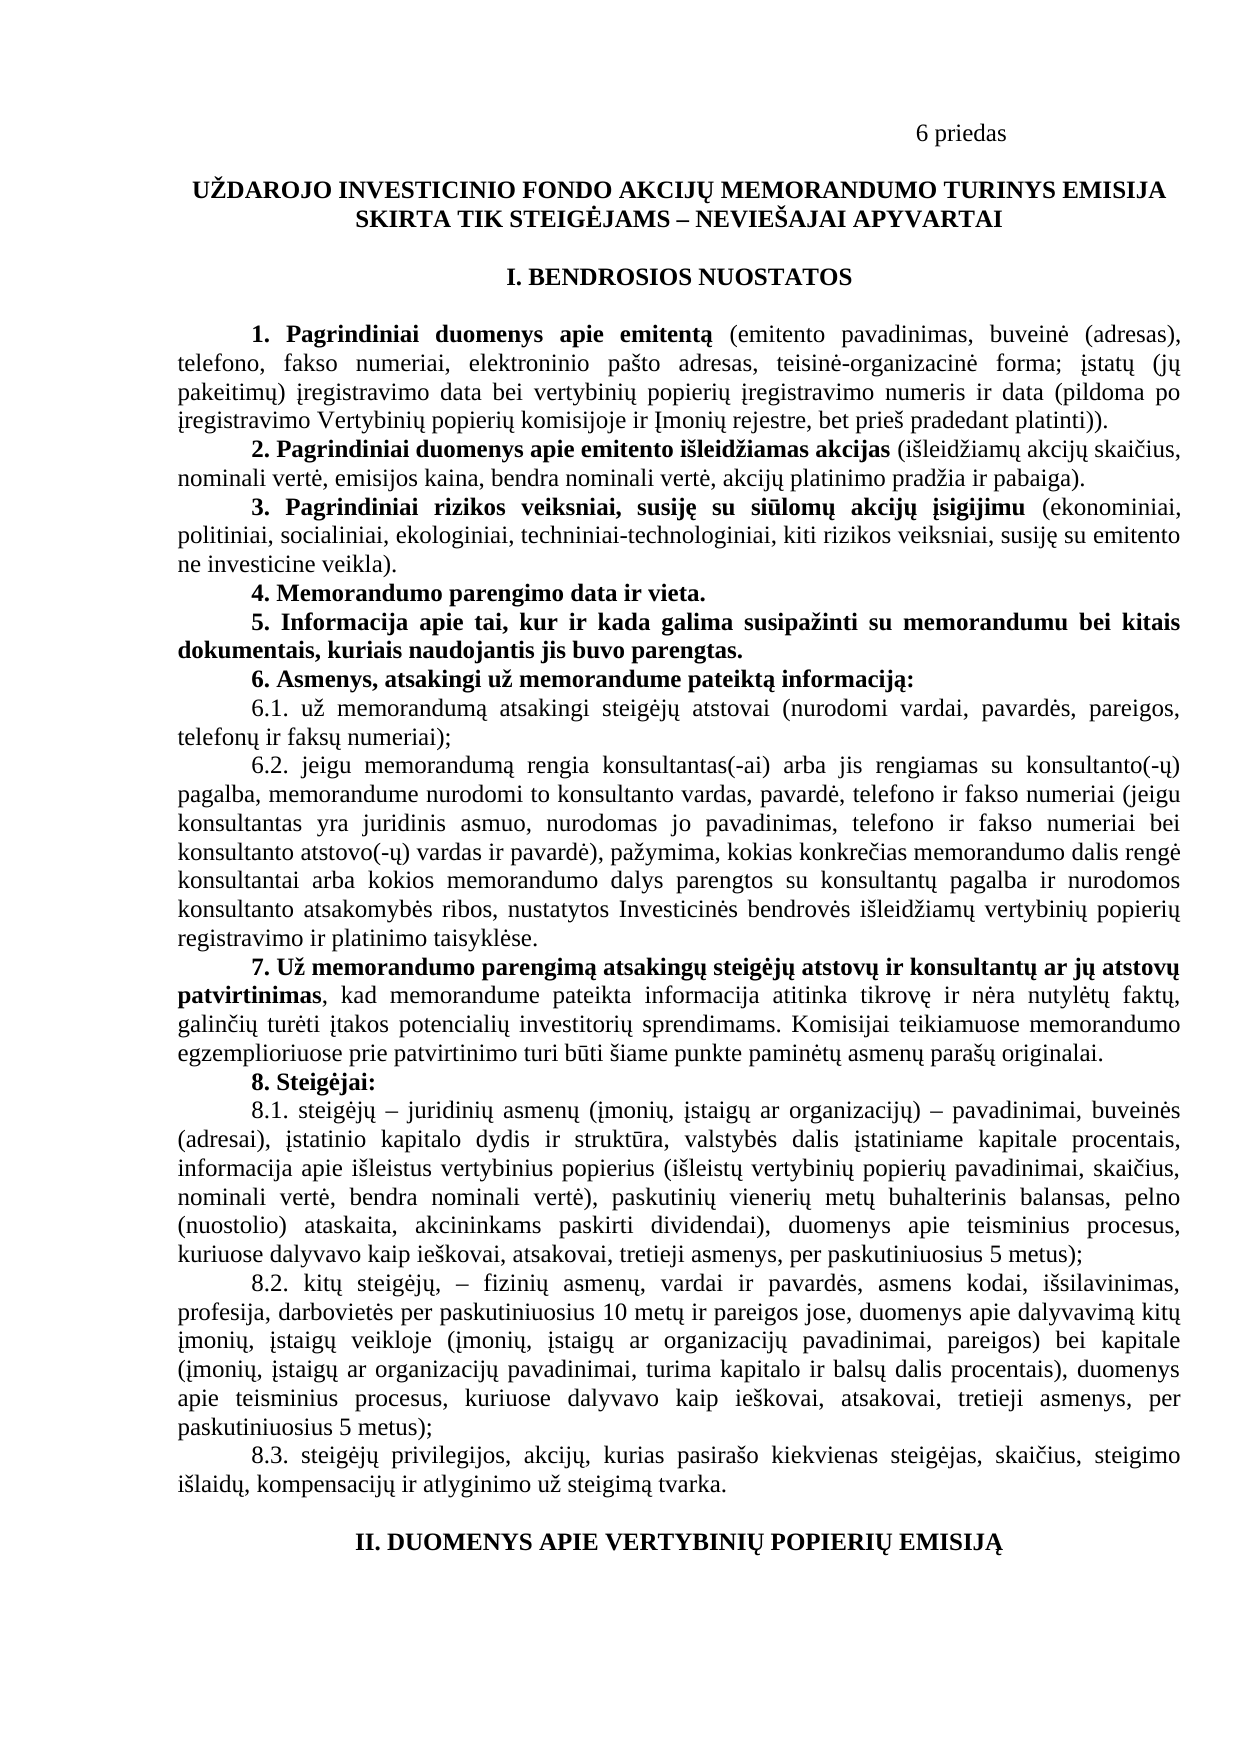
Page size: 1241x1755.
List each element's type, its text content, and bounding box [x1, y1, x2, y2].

text 6.1. už memorandumą atsakingi steigėjų atstovai (nurodomi vardai, pavardės, pareigos, telefonų ir faksų numeriai); [177, 693, 1181, 751]
text II. DUOMENYS APIe VERTYBINIŲ POPIERIŲ EMISIJĄ [177, 1527, 1181, 1556]
text 8. Steigėjai: [177, 1067, 1181, 1096]
text I. BENDROSIOS NUOSTATOS [177, 262, 1181, 291]
text 1. Pagrindiniai duomenys apie emitentą (emitento pavadinimas, buveinė (adresas), telefono, fakso numeriai, elektroninio pašto adresas, teisinė-organizacinė forma; įstatų (jų pakeitimų) įregistravimo data bei vertybinių popierių įregistravimo numeris ir data (pildoma po įregistravimo Vertybinių popierių komisijoje ir Įmonių rejestre, bet prieš pradedant platinti)). [177, 319, 1181, 434]
text UŽDAROJO INVESTICINIO FONDO AKCIJŲ MEMORANDUMO TURINYS Emisija skirta tik steigėjams – neviešaJAi apyvartai [177, 176, 1181, 233]
text 3. Pagrindiniai rizikos veiksniai, susiję su siūlomų akcijų įsigijimu (ekonominiai, politiniai, socialiniai, ekologiniai, techniniai-technologiniai, kiti rizikos veiksniai, susiję su emitento ne investicine veikla). [177, 492, 1181, 578]
text 6.2. jeigu memorandumą rengia konsultantas(-ai) arba jis rengiamas su konsultanto(-ų) pagalba, memorandume nurodomi to konsultanto vardas, pavardė, telefono ir fakso numeriai (jeigu konsultantas yra juridinis asmuo, nurodomas jo pavadinimas, telefono ir fakso numeriai bei konsultanto atstovo(-ų) vardas ir pavardė), pažymima, kokias konkrečias memorandumo dalis rengė konsultantai arba kokios memorandumo dalys parengtos su konsultantų pagalba ir nurodomos konsultanto atsakomybės ribos, nustatytos Investicinės bendrovės išleidžiamų vertybinių popierių registravimo ir platinimo taisyklėse. [177, 751, 1181, 952]
text 8.1. steigėjų – juridinių asmenų (įmonių, įstaigų ar organizacijų) – pavadinimai, buveinės (adresai), įstatinio kapitalo dydis ir struktūra, valstybės dalis įstatiniame kapitale procentais, informacija apie išleistus vertybinius popierius (išleistų vertybinių popierių pavadinimai, skaičius, nominali vertė, bendra nominali vertė), paskutinių vienerių metų buhalterinis balansas, pelno (nuostolio) ataskaita, akcininkams paskirti dividendai), duomenys apie teisminius procesus, kuriuose dalyvavo kaip ieškovai, atsakovai, tretieji asmenys, per paskutiniuosius 5 metus); [177, 1096, 1181, 1268]
text 6 priedas [177, 118, 1181, 147]
text 8.3. steigėjų privilegijos, akcijų, kurias pasirašo kiekvienas steigėjas, skaičius, steigimo išlaidų, kompensacijų ir atlyginimo už steigimą tvarka. [177, 1441, 1181, 1498]
text 2. Pagrindiniai duomenys apie emitento išleidžiamas akcijas (išleidžiamų akcijų skaičius, nominali vertė, emisijos kaina, bendra nominali vertė, akcijų platinimo pradžia ir pabaiga). [177, 434, 1181, 492]
text 6. Asmenys, atsakingi už memorandume pateiktą informaciją: [177, 664, 1181, 693]
text 4. Memorandumo parengimo data ir vieta. [177, 578, 1181, 607]
text 7. Už memorandumo parengimą atsakingų steigėjų atstovų ir konsultantų ar jų atstovų patvirtinimas, kad memorandume pateikta informacija atitinka tikrovę ir nėra nutylėtų faktų, galinčių turėti įtakos potencialių investitorių sprendimams. Komisijai teikiamuose memorandumo egzemplioriuose prie patvirtinimo turi būti šiame punkte paminėtų asmenų parašų originalai. [177, 952, 1181, 1067]
text 5. Informacija apie tai, kur ir kada galima susipažinti su memorandumu bei kitais dokumentais, kuriais naudojantis jis buvo parengtas. [177, 607, 1181, 664]
text 8.2. kitų steigėjų, – fizinių asmenų, vardai ir pavardės, asmens kodai, išsilavinimas, profesija, darbovietės per paskutiniuosius 10 metų ir pareigos jose, duomenys apie dalyvavimą kitų įmonių, įstaigų veikloje (įmonių, įstaigų ar organizacijų pavadinimai, pareigos) bei kapitale (įmonių, įstaigų ar organizacijų pavadinimai, turima kapitalo ir balsų dalis procentais), duomenys apie teisminius procesus, kuriuose dalyvavo kaip ieškovai, atsakovai, tretieji asmenys, per paskutiniuosius 5 metus); [177, 1268, 1181, 1441]
